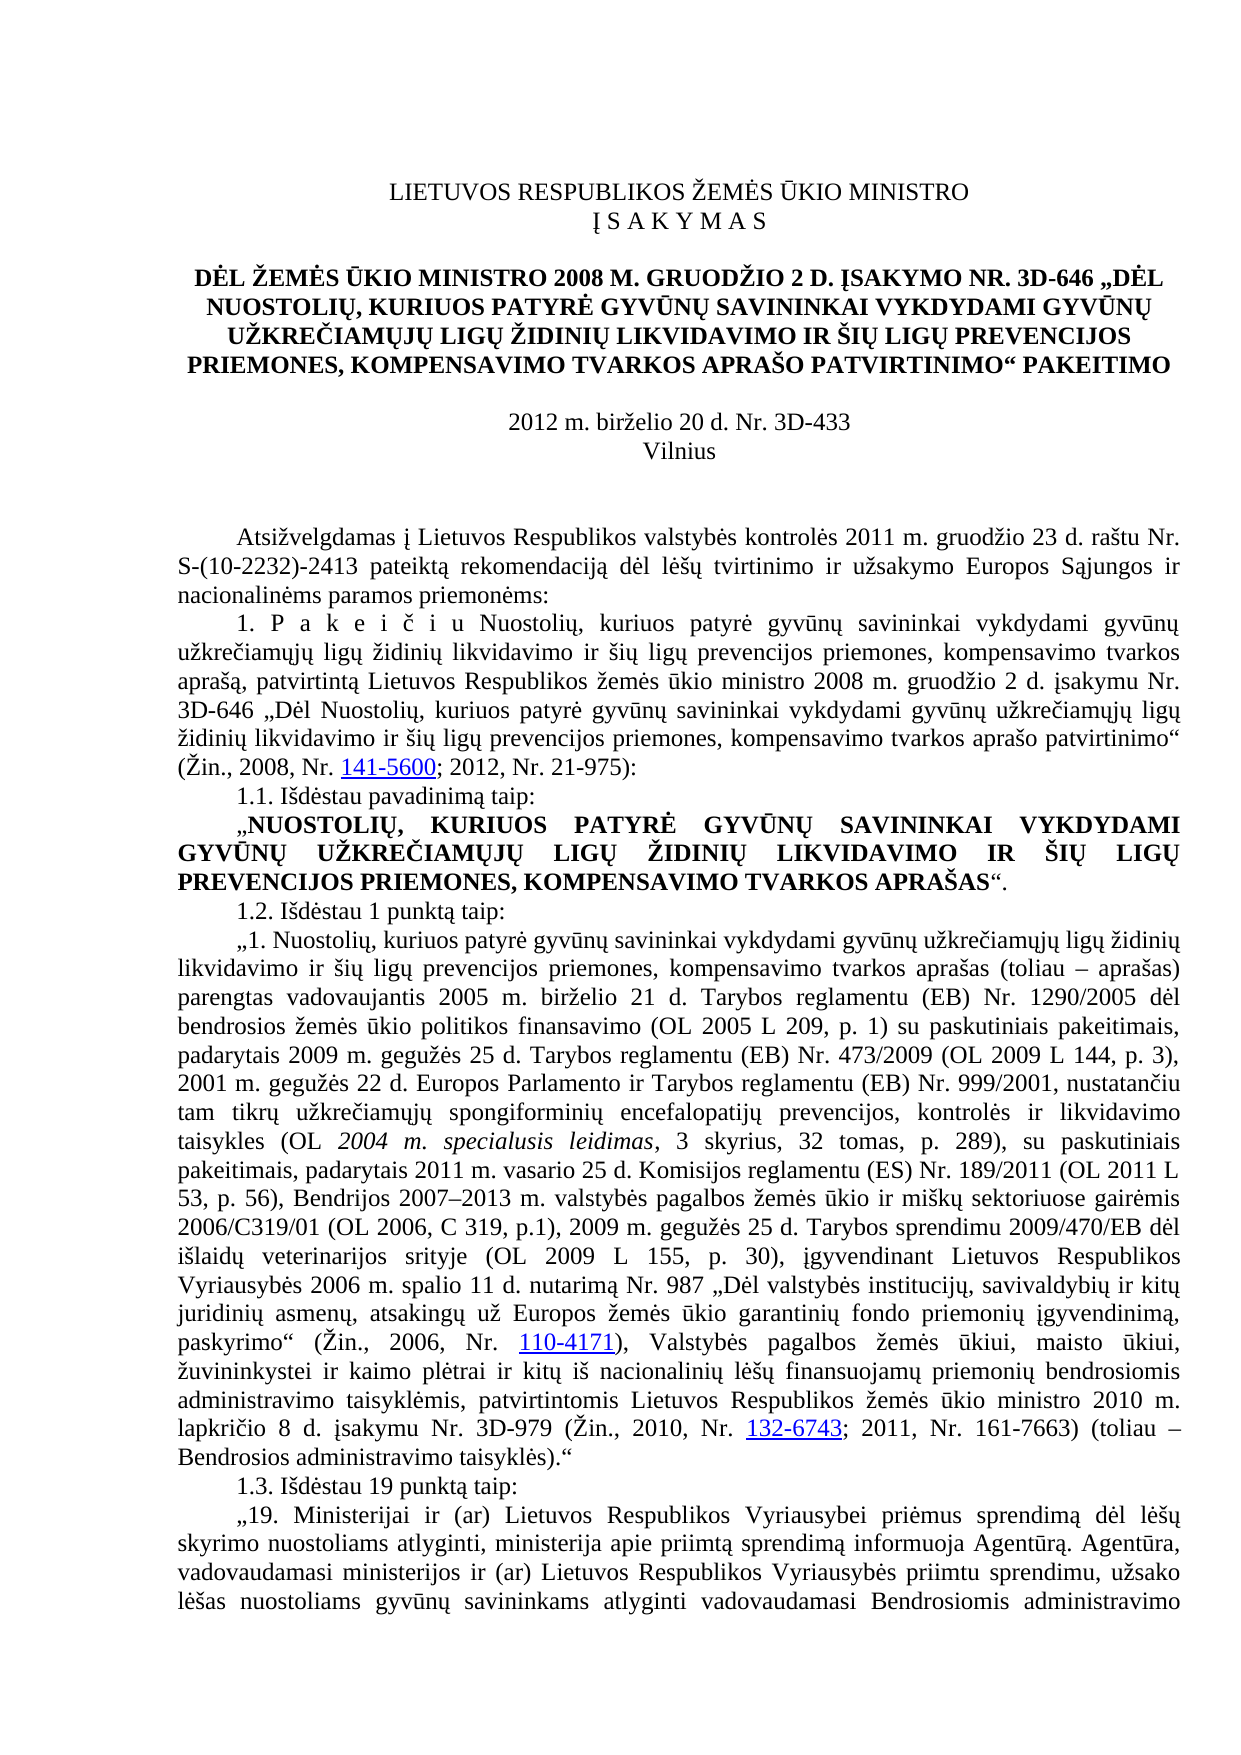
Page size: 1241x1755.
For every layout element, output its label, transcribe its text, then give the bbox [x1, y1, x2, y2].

text Vilnius [177, 436, 1181, 465]
text 1. P a k e i č i u Nuostolių, kuriuos patyrė gyvūnų savininkai vykdydami gyvūnų užkrečiamųjų ligų židinių likvidavimo ir šių ligų prevencijos priemones, kompensavimo tvarkos aprašą, patvirtintą Lietuvos Respublikos žemės ūkio ministro 2008 m. gruodžio 2 d. įsakymu Nr. 3D-646 „Dėl Nuostolių, kuriuos patyrė gyvūnų savininkai vykdydami gyvūnų užkrečiamųjų ligų židinių likvidavimo ir šių ligų prevencijos priemones, kompensavimo tvarkos aprašo patvirtinimo“ (Žin., 2008, Nr. 141-5600; 2012, Nr. 21-975): [177, 608, 1181, 781]
text 2012 m. birželio 20 d. Nr. 3D-433 [177, 407, 1181, 436]
text LIETUVOS RESPUBLIKOS ŽEMĖS ŪKIO MINISTRO [177, 177, 1181, 206]
text 1.2. Išdėstau 1 punktą taip: [177, 896, 1181, 925]
text DĖL ŽEMĖS ŪKIO MINISTRO 2008 M. GRUODŽIO 2 D. ĮSAKYMO Nr. 3D-646 „DĖL NUOSTOLIŲ, KURIUOS PATYRĖ GYVŪNŲ SAVININKAI VYKDYDAMI GYVŪNŲ UŽKREČIAMŲJŲ LIGŲ ŽIDINIŲ LIKVIDAVIMO IR ŠIŲ LIGŲ PREVENCIJOS PRIEMONES, KOMPENSAVIMO TVARKOS APRAŠO PATVIRTINIMO“ PAKEITIMO [177, 263, 1181, 378]
text „NUOSTOLIŲ, KURIUOS PATYRĖ GYVŪNŲ SAVININKAI VYKDYDAMI GYVŪNŲ UŽKREČIAMŲJŲ LIGŲ ŽIDINIŲ LIKVIDAVIMO IR ŠIŲ LIGŲ PREVENCIJOS PRIEMONES, KOMPENSAVIMO TVARKOS APRAŠAS“. [177, 810, 1181, 896]
text 1.1. Išdėstau pavadinimą taip: [177, 781, 1181, 810]
text Atsižvelgdamas į Lietuvos Respublikos valstybės kontrolės 2011 m. gruodžio 23 d. raštu Nr. S-(10-2232)-2413 pateiktą rekomendaciją dėl lėšų tvirtinimo ir užsakymo Europos Sąjungos ir nacionalinėms paramos priemonėms: [177, 522, 1181, 608]
text 1.3. Išdėstau 19 punktą taip: [177, 1471, 1181, 1500]
text „1. Nuostolių, kuriuos patyrė gyvūnų savininkai vykdydami gyvūnų užkrečiamųjų ligų židinių likvidavimo ir šių ligų prevencijos priemones, kompensavimo tvarkos aprašas (toliau – aprašas) parengtas vadovaujantis 2005 m. birželio 21 d. Tarybos reglamentu (EB) Nr. 1290/2005 dėl bendrosios žemės ūkio politikos finansavimo (OL 2005 L 209, p. 1) su paskutiniais pakeitimais, padarytais 2009 m. gegužės 25 d. Tarybos reglamentu (EB) Nr. 473/2009 (OL 2009 L 144, p. 3), 2001 m. gegužės 22 d. Europos Parlamento ir Tarybos reglamentu (EB) Nr. 999/2001, nustatančiu tam tikrų užkrečiamųjų spongiforminių encefalopatijų prevencijos, kontrolės ir likvidavimo taisykles (OL 2004 m. specialusis leidimas, 3 skyrius, 32 tomas, p. 289), su paskutiniais pakeitimais, padarytais 2011 m. vasario 25 d. Komisijos reglamentu (ES) Nr. 189/2011 (OL 2011 L 53, p. 56), Bendrijos 2007–2013 m. valstybės pagalbos žemės ūkio ir miškų sektoriuose gairėmis 2006/C319/01 (OL 2006, C 319, p.1), 2009 m. gegužės 25 d. Tarybos sprendimu 2009/470/EB dėl išlaidų veterinarijos srityje (OL 2009 L 155, p. 30), įgyvendinant Lietuvos Respublikos Vyriausybės 2006 m. spalio 11 d. nutarimą Nr. 987 „Dėl valstybės institucijų, savivaldybių ir kitų juridinių asmenų, atsakingų už Europos žemės ūkio garantinių fondo priemonių įgyvendinimą, paskyrimo“ (Žin., 2006, Nr. 110-4171), Valstybės pagalbos žemės ūkiui, maisto ūkiui, žuvininkystei ir kaimo plėtrai ir kitų iš nacionalinių lėšų finansuojamų priemonių bendrosiomis administravimo taisyklėmis, patvirtintomis Lietuvos Respublikos žemės ūkio ministro 2010 m. lapkričio 8 d. įsakymu Nr. 3D-979 (Žin., 2010, Nr. 132-6743; 2011, Nr. 161-7663) (toliau – Bendrosios administravimo taisyklės).“ [177, 925, 1181, 1471]
text Į S A K Y M A S [177, 206, 1181, 235]
text „19. Ministerijai ir (ar) Lietuvos Respublikos Vyriausybei priėmus sprendimą dėl lėšų skyrimo nuostoliams atlyginti, ministerija apie priimtą sprendimą informuoja Agentūrą. Agentūra, vadovaudamasi ministerijos ir (ar) Lietuvos Respublikos Vyriausybės priimtu sprendimu, užsako lėšas nuostoliams gyvūnų savininkams atlyginti vadovaudamasi Bendrosiomis administravimo [177, 1500, 1181, 1615]
